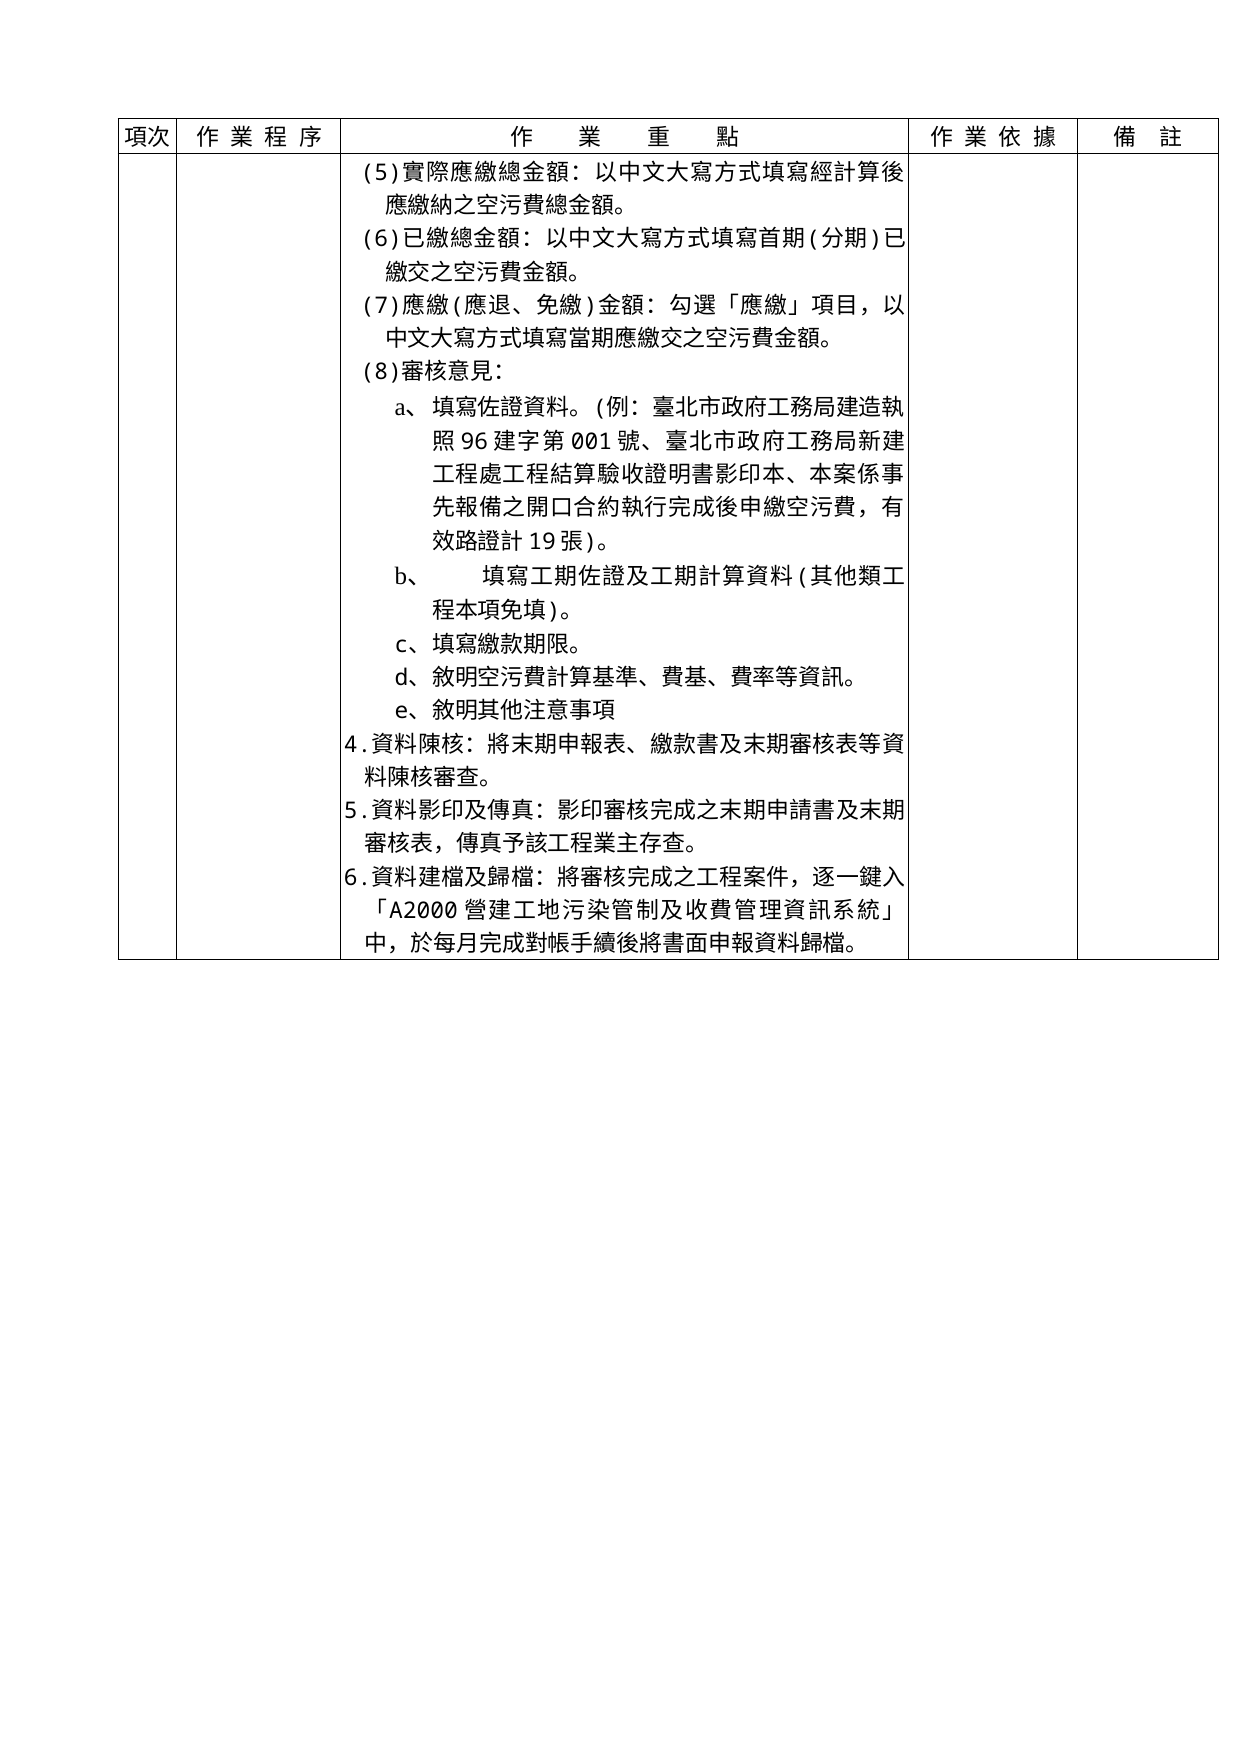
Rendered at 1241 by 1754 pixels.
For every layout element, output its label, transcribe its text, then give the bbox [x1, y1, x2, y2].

table_header 作 業 依 據 [909, 119, 1077, 152]
table_header 項次 [119, 119, 176, 152]
table_cell [1078, 154, 1218, 958]
table_header 作 業 重 點 [341, 119, 908, 152]
table_cell [119, 154, 176, 958]
table_cell [909, 154, 1077, 958]
table_cell [177, 154, 340, 958]
table_header 作 業 程 序 [177, 119, 340, 152]
table_header 備 註 [1078, 119, 1218, 152]
table_cell (5)實際應繳總金額：以中文大寫方式填寫經計算後應繳納之空污費總金額。 (6)已繳總金額：以中文大寫方式填寫首期(分期)已繳交之空污費金額。 (7)應繳(應退、免繳)金額：勾選「應繳」項目，以中文大寫方式填寫當期應繳交之空污費金額。 (8)審核意見： 填寫佐證資料。(例：臺北市政府工務局建造執照96建字第001號、臺北市政府工務局新建工程處工程結算驗收證明書影印本、本案係事先報備之開口合約執行完成後申繳空污費，有效路證計19張)。 填寫工期佐證及工期計算資料(其他類工程本項免填)。 填寫繳款期限。 敘明空污費計算基準、費基、費率等資訊。 敘明其他注意事項 4.資料陳核：將末期申報表、繳款書及末期審核表等資料陳核審查。 5.資料影印及傳真：影印審核完成之末期申請書及末期審核表，傳真予該工程業主存查。 6.資料建檔及歸檔：將審核完成之工程案件，逐一鍵入「A2000營建工地污染管制及收費管理資訊系統」中，於每月完成對帳手續後將書面申報資料歸檔。 [341, 154, 908, 958]
